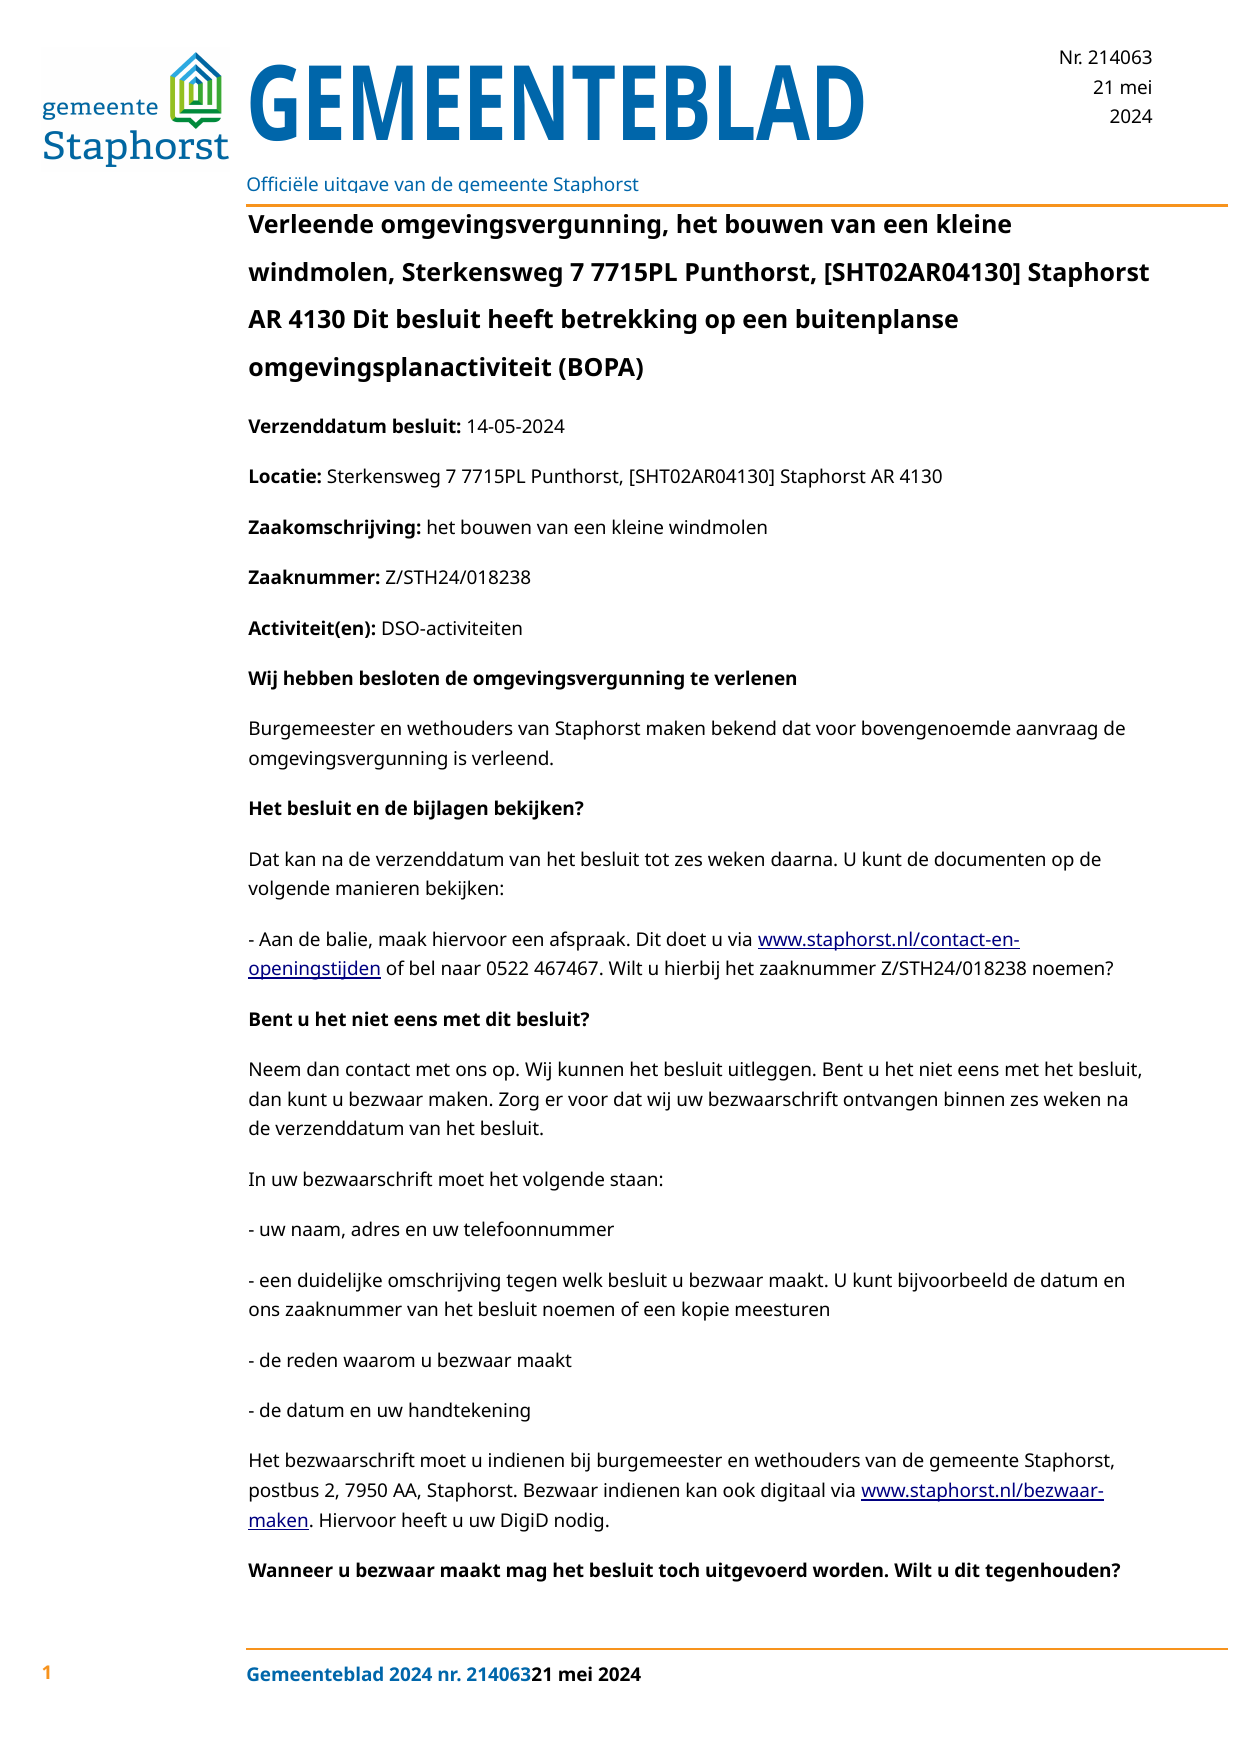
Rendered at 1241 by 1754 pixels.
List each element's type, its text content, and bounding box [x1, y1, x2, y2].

text Burgemeester en wethouders van Staphorst maken bekend dat voor bovengenoemde aanvraag de omgevingsvergunning is verleend. [248, 716, 1152, 771]
text Het bezwaarschrift moet u indienen bij burgemeester en wethouders van de gemeente Staphorst, postbus 2, 7950 AA, Staphorst. Bezwaar indienen kan ook digitaal via www.staphorst.nl/bezwaar-maken. Hiervoor heeft u uw DigiD nodig. [248, 1448, 1152, 1533]
text In uw bezwaarschrift moet het volgende staan: [248, 1166, 1152, 1192]
picture [41, 47, 231, 172]
text - een duidelijke omschrijving tegen welk besluit u bezwaar maakt. U kunt bijvoorbeeld de datum en ons zaaknummer van het besluit noemen of een kopie meesturen [248, 1267, 1152, 1322]
text - uw naam, adres en uw telefoonnummer [248, 1216, 1152, 1242]
text - Aan de balie, maak hiervoor een afspraak. Dit doet u via www.staphorst.nl/contact-en-openingstijden of bel naar 0522 467467. Wilt u hierbij het zaaknummer Z/STH24/018238 noemen? [248, 926, 1152, 981]
text Activiteit(en): DSO-activiteiten [248, 615, 1152, 641]
text Wanneer u bezwaar maakt mag het besluit toch uitgevoerd worden. Wilt u dit tegenhouden? [248, 1557, 1152, 1583]
text - de datum en uw handtekening [248, 1397, 1152, 1423]
text Locatie: Sterkensweg 7 7715PL Punthorst, [SHT02AR04130] Staphorst AR 4130 [248, 463, 1152, 489]
text Dat kan na de verzenddatum van het besluit tot zes weken daarna. U kunt de documenten op de volgende manieren bekijken: [248, 846, 1152, 901]
text Het besluit en de bijlagen bekijken? [248, 796, 1152, 821]
text Wij hebben besloten de omgevingsvergunning te verlenen [248, 665, 1152, 691]
text Verzenddatum besluit: 14-05-2024 [248, 413, 1152, 439]
text - de reden waarom u bezwaar maakt [248, 1347, 1152, 1373]
text Neem dan contact met ons op. Wij kunnen het besluit uitleggen. Bent u het niet eens met het besluit, dan kunt u bezwaar maken. Zorg er voor dat wij uw bezwaarschrift ontvangen binnen zes weken na de verzenddatum van het besluit. [248, 1056, 1152, 1141]
text Zaaknummer: Z/STH24/018238 [248, 564, 1152, 590]
text Bent u het niet eens met dit besluit? [248, 1006, 1152, 1032]
text Verleende omgevingsvergunning, het bouwen van een kleine windmolen, Sterkensweg 7 7715PL Punthorst, [SHT02AR04130] Staphorst AR 4130 Dit besluit heeft betrekking op een buitenplanse omgevingsplanactiviteit (BOPA) [248, 207, 1152, 384]
text Zaakomschrijving: het bouwen van een kleine windmolen [248, 514, 1152, 540]
